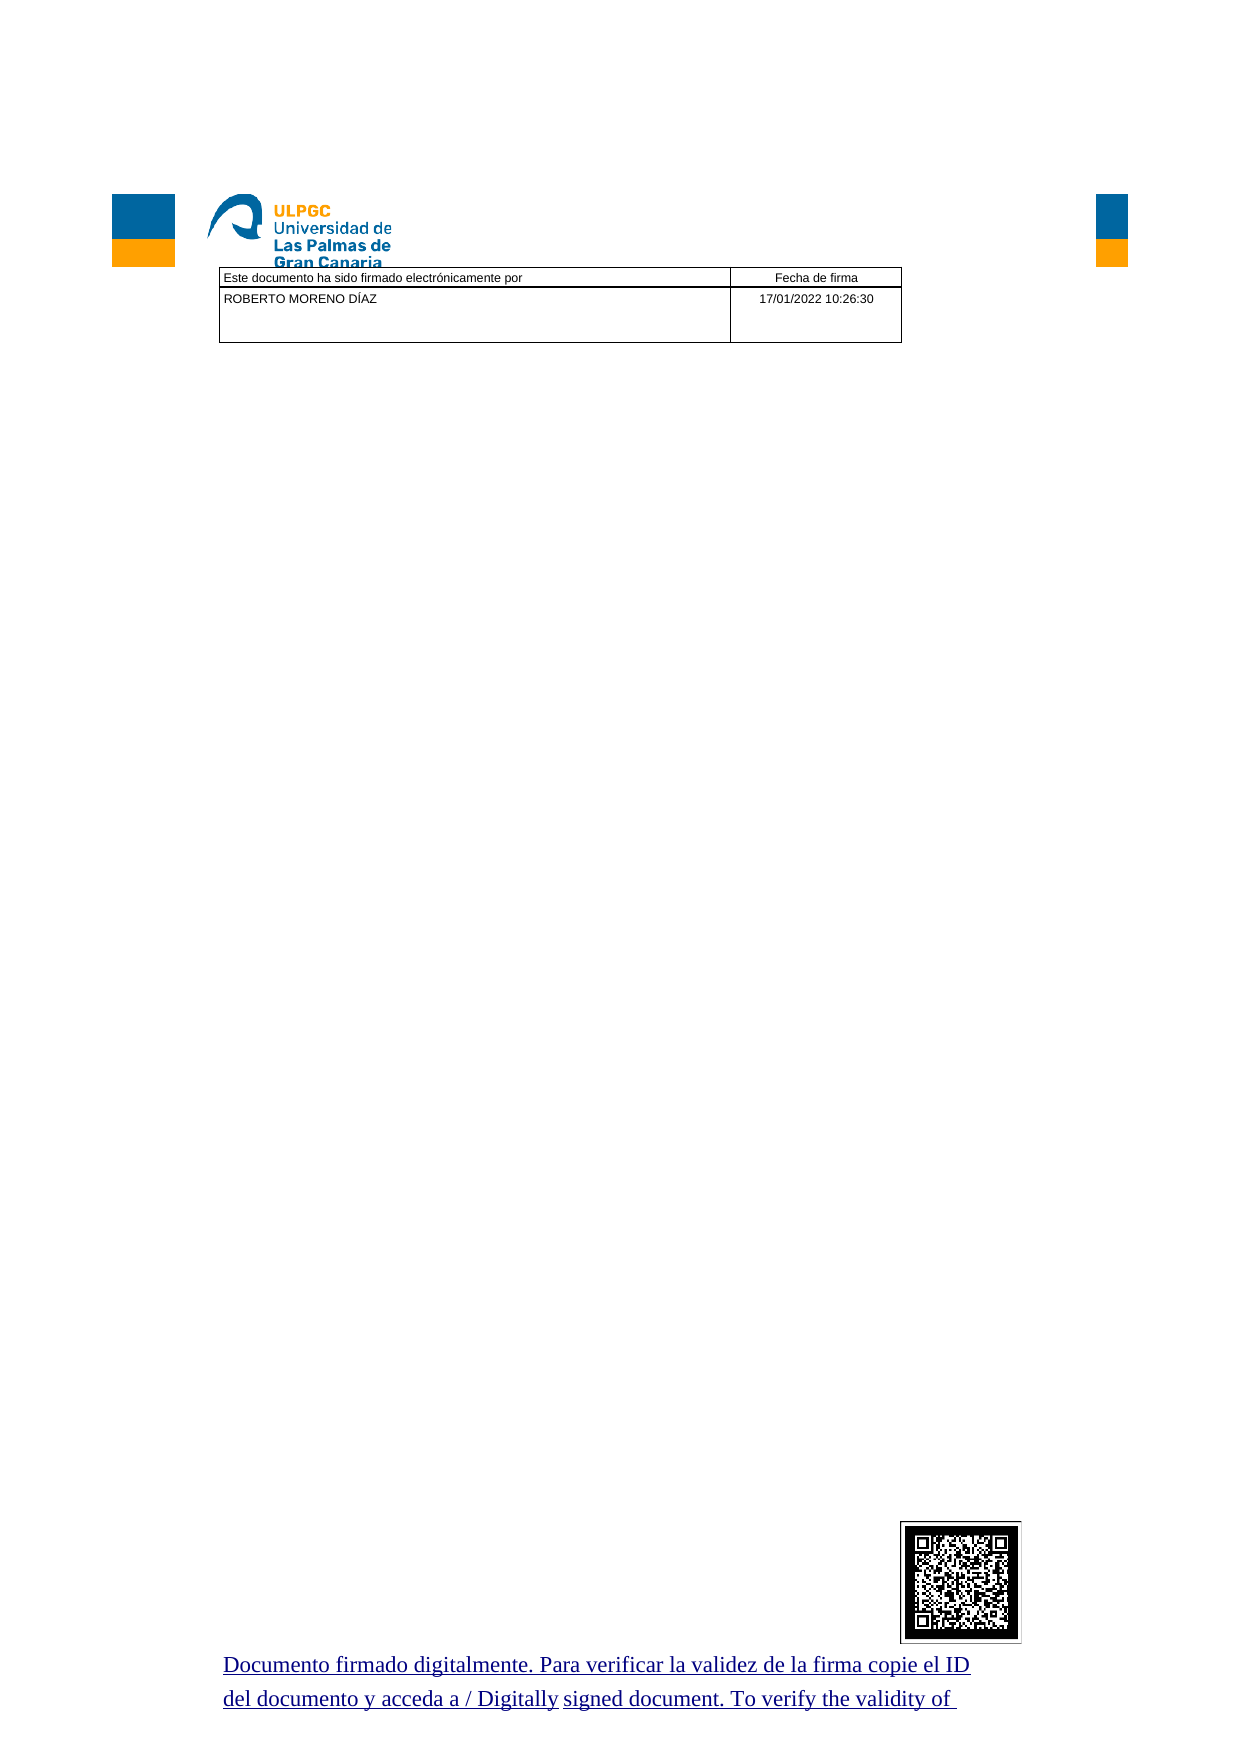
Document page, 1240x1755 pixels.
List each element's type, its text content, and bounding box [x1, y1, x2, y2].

table_cell Este documento ha sido firmado electrónicamente por [220, 268, 730, 286]
table_cell Fecha de firma [731, 268, 901, 286]
table_cell ROBERTO MORENO DÍAZ [220, 288, 730, 342]
table_cell 17/01/2022 10:26:30 [731, 288, 901, 342]
